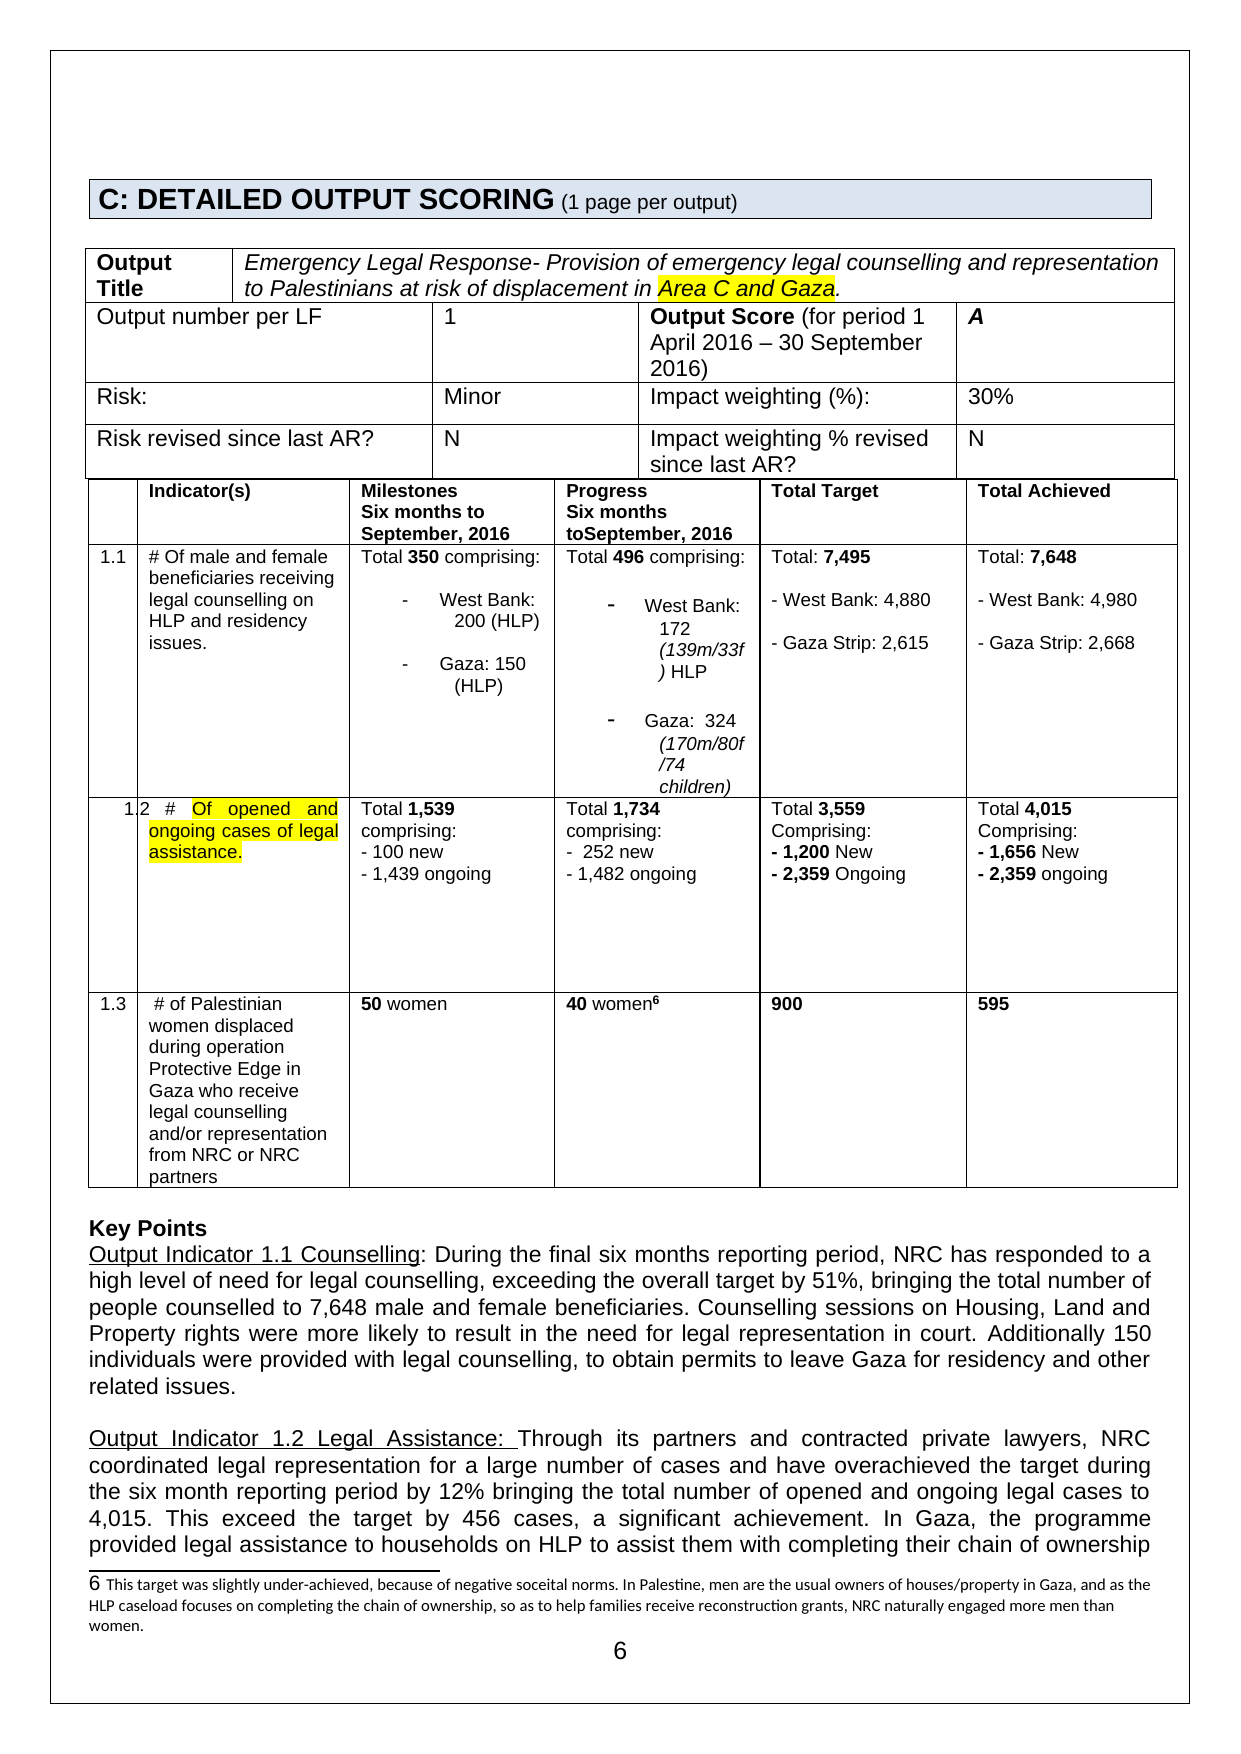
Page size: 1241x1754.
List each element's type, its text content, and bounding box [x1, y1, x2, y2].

table_cell Minor [433, 383, 638, 424]
table_cell Output Score (for period 1 April 2016 – 30 September 2016) [639, 303, 956, 382]
table_header Total Achieved [967, 480, 1177, 544]
table_header Total Target [761, 480, 966, 544]
table_cell Total: 7,648 - West Bank: 4,980 - Gaza Strip: 2,668 [967, 545, 1177, 797]
table_cell Risk: [86, 383, 432, 424]
table_header Emergency Legal Response- Provision of emergency legal counselling and representation to Palestinians at risk of displacement in Area C and Gaza. [233, 249, 1174, 302]
table_cell 595 [967, 993, 1177, 1187]
table_cell A [957, 303, 1174, 382]
table_header Milestones Six months to September, 2016 [350, 480, 554, 544]
table_cell Total 350 comprising: West Bank: 200 (HLP) Gaza: 150 (HLP) [350, 545, 554, 797]
table_cell Total 4,015 Comprising: - 1,656 New - 2,359 ongoing [967, 798, 1177, 992]
subtitle C: DETAILED OUTPUT SCORING (1 page per output) [90, 180, 1151, 218]
text Output Indicator 1.2 Legal Assistance: Through its partners and contracted private lawyers, NRC coordinated legal representation for a large number of cases and have overachieved the target during the six month reporting period by 12% bringing the total number of opened and ongoing legal cases to 4,015. This exceed the target by 456 cases, a significant achievement. In Gaza, the programme provided legal assistance to households on HLP to assist them with completing their chain of ownership [89, 1425, 1152, 1557]
table_cell 50 women [350, 993, 554, 1187]
table_cell # Of male and female beneficiaries receiving legal counselling on HLP and residency issues. [138, 545, 349, 797]
table_header [89, 480, 137, 544]
table_cell N [433, 425, 638, 478]
table_cell Total 1,734 comprising: - 252 new - 1,482 ongoing [555, 798, 759, 992]
table_cell # of Palestinian women displaced during operation Protective Edge in Gaza who receive legal counselling and/or representation from NRC or NRC partners [138, 993, 349, 1187]
table_cell Output number per LF [86, 303, 432, 382]
table_cell Total: 7,495 - West Bank: 4,880 - Gaza Strip: 2,615 [761, 545, 966, 797]
table_cell Impact weighting (%): [639, 383, 956, 424]
table_cell 1 [433, 303, 638, 382]
table_cell 900 [761, 993, 966, 1187]
text Output Indicator 1.1 Counselling: During the final six months reporting period, NRC has responded to a high level of need for legal counselling, exceeding the overall target by 51%, bringing the total number of people counselled to 7,648 male and female beneficiaries. Counselling sessions on Housing, Land and Property rights were more likely to result in the need for legal representation in court. Additionally 150 individuals were provided with legal counselling, to obtain permits to leave Gaza for residency and other related issues. [89, 1241, 1152, 1399]
table_header Indicator(s) [138, 480, 349, 544]
table_cell Total 1,539 comprising: - 100 new - 1,439 ongoing [350, 798, 554, 992]
table_cell Total 3,559 Comprising: - 1,200 New - 2,359 Ongoing [761, 798, 966, 992]
table_cell 1.1 [89, 545, 137, 797]
table_cell [89, 798, 137, 992]
table_cell 30% [957, 383, 1174, 424]
table_cell 1.3 [89, 993, 137, 1187]
table_cell N [957, 425, 1174, 478]
table_cell 40 women [555, 993, 759, 1187]
text Key Points [89, 1214, 1152, 1241]
table_cell Total 496 comprising: West Bank: 172 (139m/33f) HLP Gaza: 324 (170m/80f/74 children) [555, 545, 759, 797]
table_header Progress Six months toSeptember, 2016 [555, 480, 759, 544]
table_cell # Of opened and ongoing cases of legal assistance. [138, 798, 349, 992]
table_cell Risk revised since last AR? [86, 425, 432, 478]
table_header Output Title [86, 249, 232, 302]
table_cell Impact weighting % revised since last AR? [639, 425, 956, 478]
